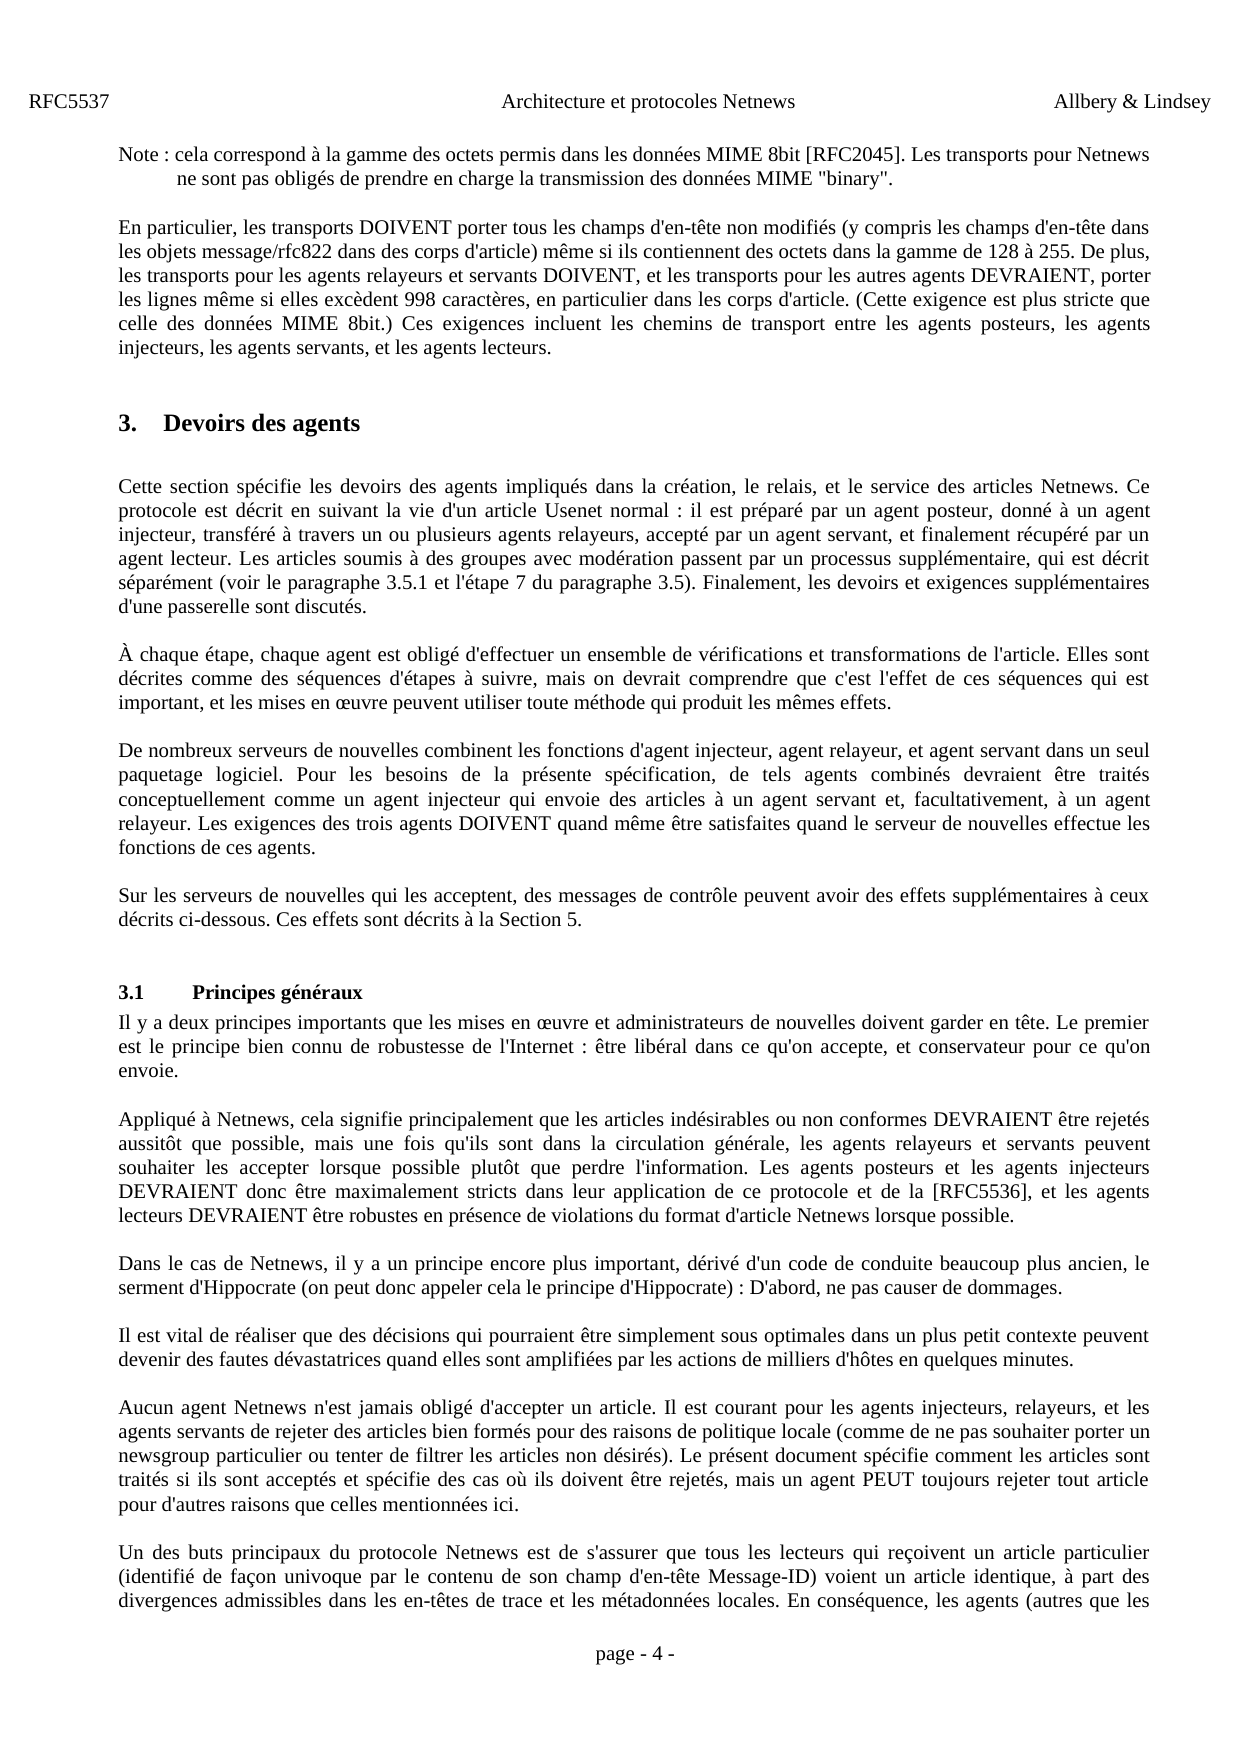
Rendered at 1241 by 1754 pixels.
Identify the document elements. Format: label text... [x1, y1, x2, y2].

text De nombreux serveurs de nouvelles combinent les fonctions d'agent injecteur, agent relayeur, et agent servant dans un seul paquetage logiciel. Pour les besoins de la présente spécification, de tels agents combinés devraient être traités conceptuellement comme un agent injecteur qui envoie des articles à un agent servant et, facultativement, à un agent relayeur. Les exigences des trois agents DOIVENT quand même être satisfaites quand le serveur de nouvelles effectue les fonctions de ces agents. [118, 738, 1152, 859]
subtitle 3. Devoirs des agents [118, 408, 1152, 437]
text Appliqué à Netnews, cela signifie principalement que les articles indésirables ou non conformes DEVRAIENT être rejetés aussitôt que possible, mais une fois qu'ils sont dans la circulation générale, les agents relayeurs et servants peuvent souhaiter les accepter lorsque possible plutôt que perdre l'information. Les agents posteurs et les agents injecteurs DEVRAIENT donc être maximalement stricts dans leur application de ce protocole et de la [RFC5536], et les agents lecteurs DEVRAIENT être robustes en présence de violations du format d'article Netnews lorsque possible. [118, 1106, 1152, 1227]
text Aucun agent Netnews n'est jamais obligé d'accepter un article. Il est courant pour les agents injecteurs, relayeurs, et les agents servants de rejeter des articles bien formés pour des raisons de politique locale (comme de ne pas souhaiter porter un newsgroup particulier ou tenter de filtrer les articles non désirés). Le présent document spécifie comment les articles sont traités si ils sont acceptés et spécifie des cas où ils doivent être rejetés, mais un agent PEUT toujours rejeter tout article pour d'autres raisons que celles mentionnées ici. [118, 1395, 1152, 1516]
text Sur les serveurs de nouvelles qui les acceptent, des messages de contrôle peuvent avoir des effets supplémentaires à ceux décrits ci-dessous. Ces effets sont décrits à la Section 5. [118, 883, 1152, 931]
text Cette section spécifie les devoirs des agents impliqués dans la création, le relais, et le service des articles Netnews. Ce protocole est décrit en suivant la vie d'un article Usenet normal : il est préparé par un agent posteur, donné à un agent injecteur, transféré à travers un ou plusieurs agents relayeurs, accepté par un agent servant, et finalement récupéré par un agent lecteur. Les articles soumis à des groupes avec modération passent par un processus supplémentaire, qui est décrit séparément (voir le paragraphe 3.5.1 et l'étape 7 du paragraphe 3.5). Finalement, les devoirs et exigences supplémentaires d'une passerelle sont discutés. [118, 474, 1152, 618]
text Dans le cas de Netnews, il y a un principe encore plus important, dérivé d'un code de conduite beaucoup plus ancien, le serment d'Hippocrate (on peut donc appeler cela le principe d'Hippocrate) : D'abord, ne pas causer de dommages. [118, 1251, 1152, 1299]
text Il est vital de réaliser que des décisions qui pourraient être simplement sous optimales dans un plus petit contexte peuvent devenir des fautes dévastatrices quand elles sont amplifiées par les actions de milliers d'hôtes en quelques minutes. [118, 1323, 1152, 1371]
text Un des buts principaux du protocole Netnews est de s'assurer que tous les lecteurs qui reçoivent un article particulier (identifié de façon univoque par le contenu de son champ d'en-tête Message-ID) voient un article identique, à part des divergences admissibles dans les en-têtes de trace et les métadonnées locales. En conséquence, les agents (autres que les [118, 1539, 1152, 1612]
text À chaque étape, chaque agent est obligé d'effectuer un ensemble de vérifications et transformations de l'article. Elles sont décrites comme des séquences d'étapes à suivre, mais on devrait comprendre que c'est l'effet de ces séquences qui est important, et les mises en œuvre peuvent utiliser toute méthode qui produit les mêmes effets. [118, 642, 1152, 714]
subtitle 3.1 Principes généraux [118, 980, 1152, 1004]
subtitle Note : cela correspond à la gamme des octets permis dans les données MIME 8bit [RFC2045]. Les transports pour Netnews ne sont pas obligés de prendre en charge la transmission des données MIME "binary". [118, 142, 1152, 190]
text En particulier, les transports DOIVENT porter tous les champs d'en-tête non modifiés (y compris les champs d'en-tête dans les objets message/rfc822 dans des corps d'article) même si ils contiennent des octets dans la gamme de 128 à 255. De plus, les transports pour les agents relayeurs et servants DOIVENT, et les transports pour les autres agents DEVRAIENT, porter les lignes même si elles excèdent 998 caractères, en particulier dans les corps d'article. (Cette exigence est plus stricte que celle des données MIME 8bit.) Ces exigences incluent les chemins de transport entre les agents posteurs, les agents injecteurs, les agents servants, et les agents lecteurs. [118, 215, 1152, 359]
text Il y a deux principes importants que les mises en œuvre et administrateurs de nouvelles doivent garder en tête. Le premier est le principe bien connu de robustesse de l'Internet : être libéral dans ce qu'on accepte, et conservateur pour ce qu'on envoie. [118, 1010, 1152, 1082]
